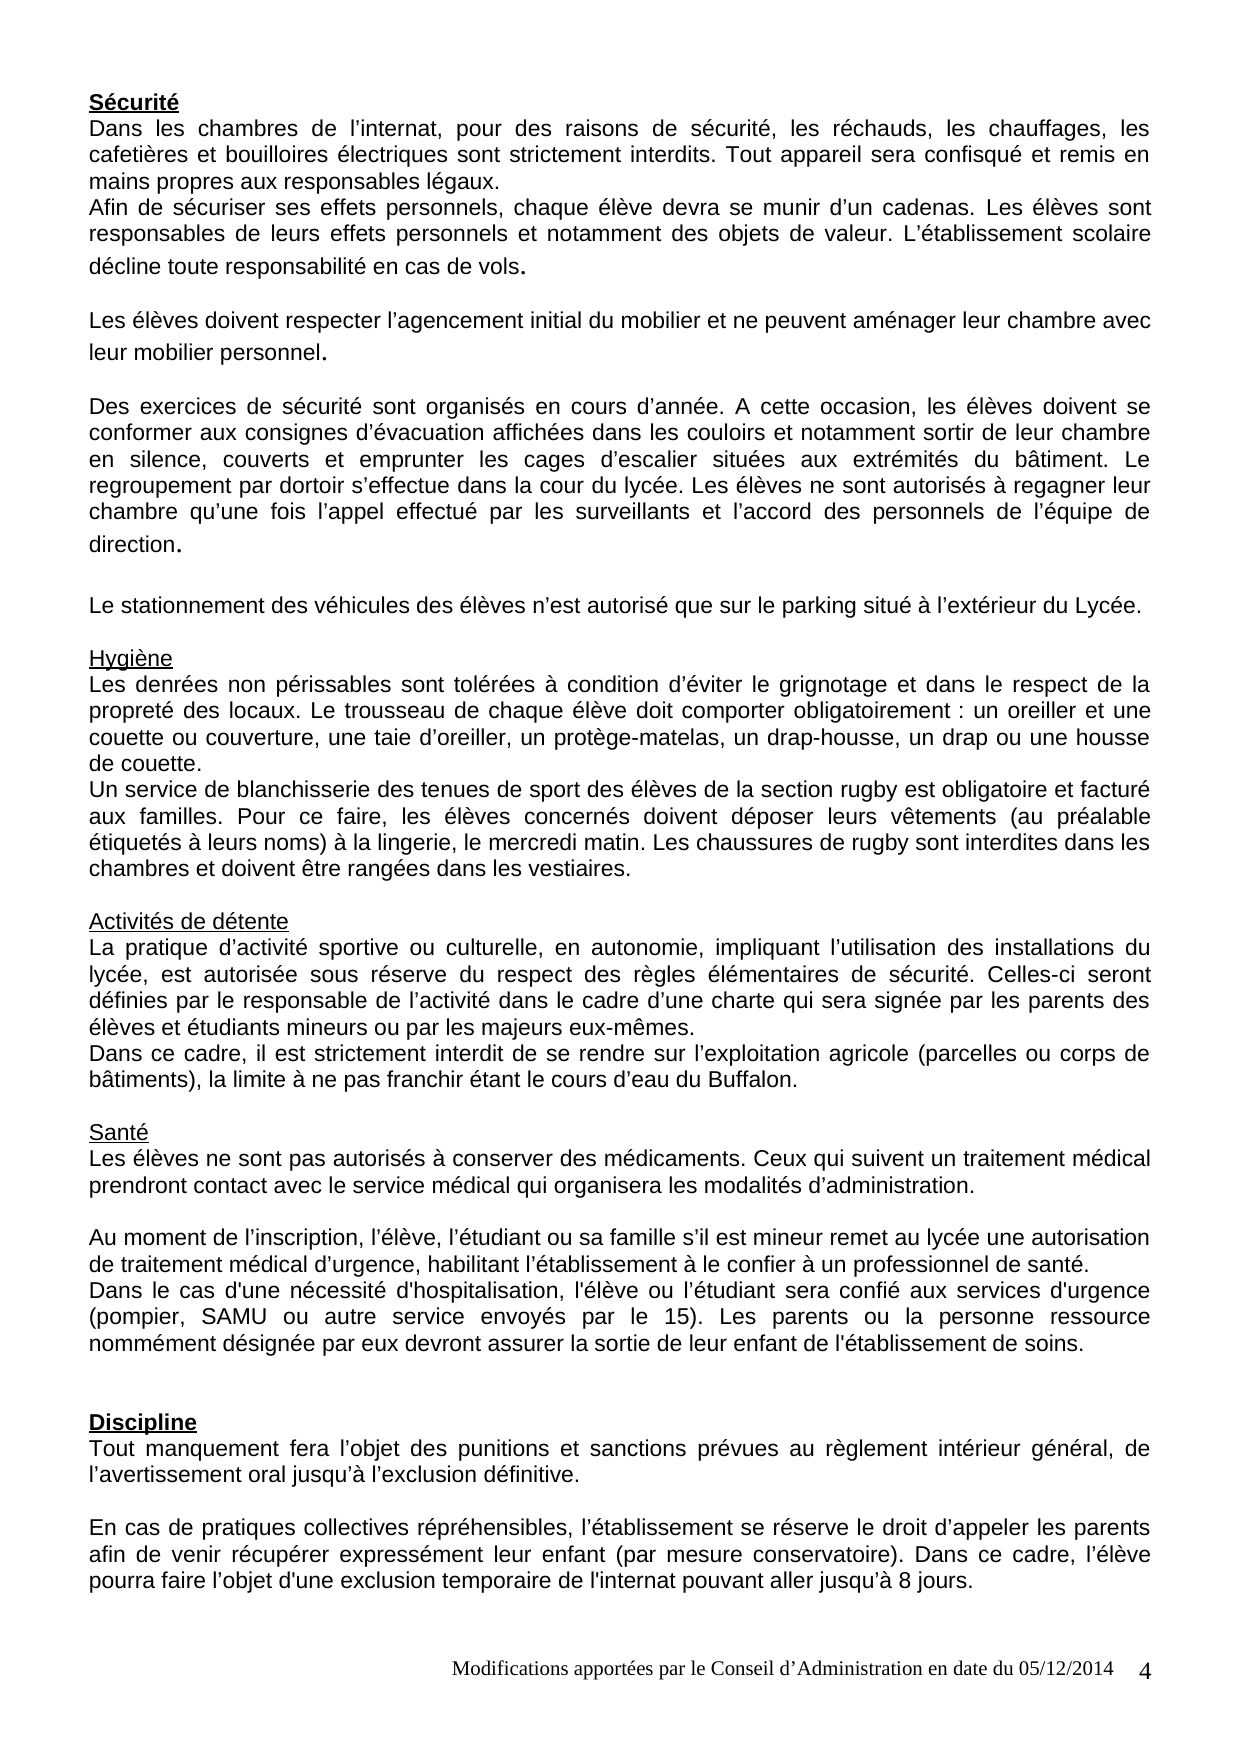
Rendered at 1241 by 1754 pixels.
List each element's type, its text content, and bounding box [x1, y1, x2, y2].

text Discipline [89, 1409, 1152, 1435]
text Dans les chambres de l’internat, pour des raisons de sécurité, les réchauds, les chauffages, les cafetières et bouilloires électriques sont strictement interdits. Tout appareil sera confisqué et remis en mains propres aux responsables légaux. [89, 115, 1152, 194]
text Dans ce cadre, il est strictement interdit de se rendre sur l’exploitation agricole (parcelles ou corps de bâtiments), la limite à ne pas franchir étant le cours d’eau du Buffalon. [89, 1040, 1152, 1092]
text Activités de détente [89, 908, 1152, 934]
text Les denrées non périssables sont tolérées à condition d’éviter le grignotage et dans le respect de la propreté des locaux. Le trousseau de chaque élève doit comporter obligatoirement : un oreiller et une couette ou couverture, une taie d’oreiller, un protège-matelas, un drap-housse, un drap ou une housse de couette. [89, 671, 1152, 776]
text En cas de pratiques collectives répréhensibles, l’établissement se réserve le droit d’appeler les parents afin de venir récupérer expressément leur enfant (par mesure conservatoire). Dans ce cadre, l’élève pourra faire l’objet d'une exclusion temporaire de l'internat pouvant aller jusqu’à 8 jours. [89, 1514, 1152, 1593]
text La pratique d’activité sportive ou culturelle, en autonomie, impliquant l’utilisation des installations du lycée, est autorisée sous réserve du respect des règles élémentaires de sécurité. Celles-ci seront définies par le responsable de l’activité dans le cadre d’une charte qui sera signée par les parents des élèves et étudiants mineurs ou par les majeurs eux-mêmes. [89, 934, 1152, 1040]
text Au moment de l’inscription, l’élève, l’étudiant ou sa famille s’il est mineur remet au lycée une autorisation de traitement médical d’urgence, habilitant l’établissement à le confier à un professionnel de santé. [89, 1224, 1152, 1277]
text Un service de blanchisserie des tenues de sport des élèves de la section rugby est obligatoire et facturé aux familles. Pour ce faire, les élèves concernés doivent déposer leurs vêtements (au préalable étiquetés à leurs noms) à la lingerie, le mercredi matin. Les chaussures de rugby sont interdites dans les chambres et doivent être rangées dans les vestiaires. [89, 776, 1152, 882]
subtitle Santé [89, 1119, 1152, 1145]
text Dans le cas d'une nécessité d'hospitalisation, l'élève ou l’étudiant sera confié aux services d'urgence (pompier, SAMU ou autre service envoyés par le 15). Les parents ou la personne ressource nommément désignée par eux devront assurer la sortie de leur enfant de l'établissement de soins. [89, 1277, 1152, 1356]
text Le stationnement des véhicules des élèves n’est autorisé que sur le parking situé à l’extérieur du Lycée. [89, 592, 1152, 618]
text Sécurité [89, 89, 1152, 115]
text Les élèves doivent respecter l’agencement initial du mobilier et ne peuvent aménager leur chambre avec leur mobilier personnel. [89, 307, 1152, 367]
text Hygiène [89, 644, 1152, 671]
text Les élèves ne sont pas autorisés à conserver des médicaments. Ceux qui suivent un traitement médical prendront contact avec le service médical qui organisera les modalités d’administration. [89, 1145, 1152, 1198]
text Tout manquement fera l’objet des punitions et sanctions prévues au règlement intérieur général, de l’avertissement oral jusqu’à l’exclusion définitive. [89, 1435, 1152, 1488]
text Des exercices de sécurité sont organisés en cours d’année. A cette occasion, les élèves doivent se conformer aux consignes d’évacuation affichées dans les couloirs et notamment sortir de leur chambre en silence, couverts et emprunter les cages d’escalier situées aux extrémités du bâtiment. Le regroupement par dortoir s’effectue dans la cour du lycée. Les élèves ne sont autorisés à regagner leur chambre qu’une fois l’appel effectué par les surveillants et l’accord des personnels de l’équipe de direction. [89, 393, 1152, 558]
text Afin de sécuriser ses effets personnels, chaque élève devra se munir d’un cadenas. Les élèves sont responsables de leurs effets personnels et notamment des objets de valeur. L’établissement scolaire décline toute responsabilité en cas de vols. [89, 194, 1152, 280]
